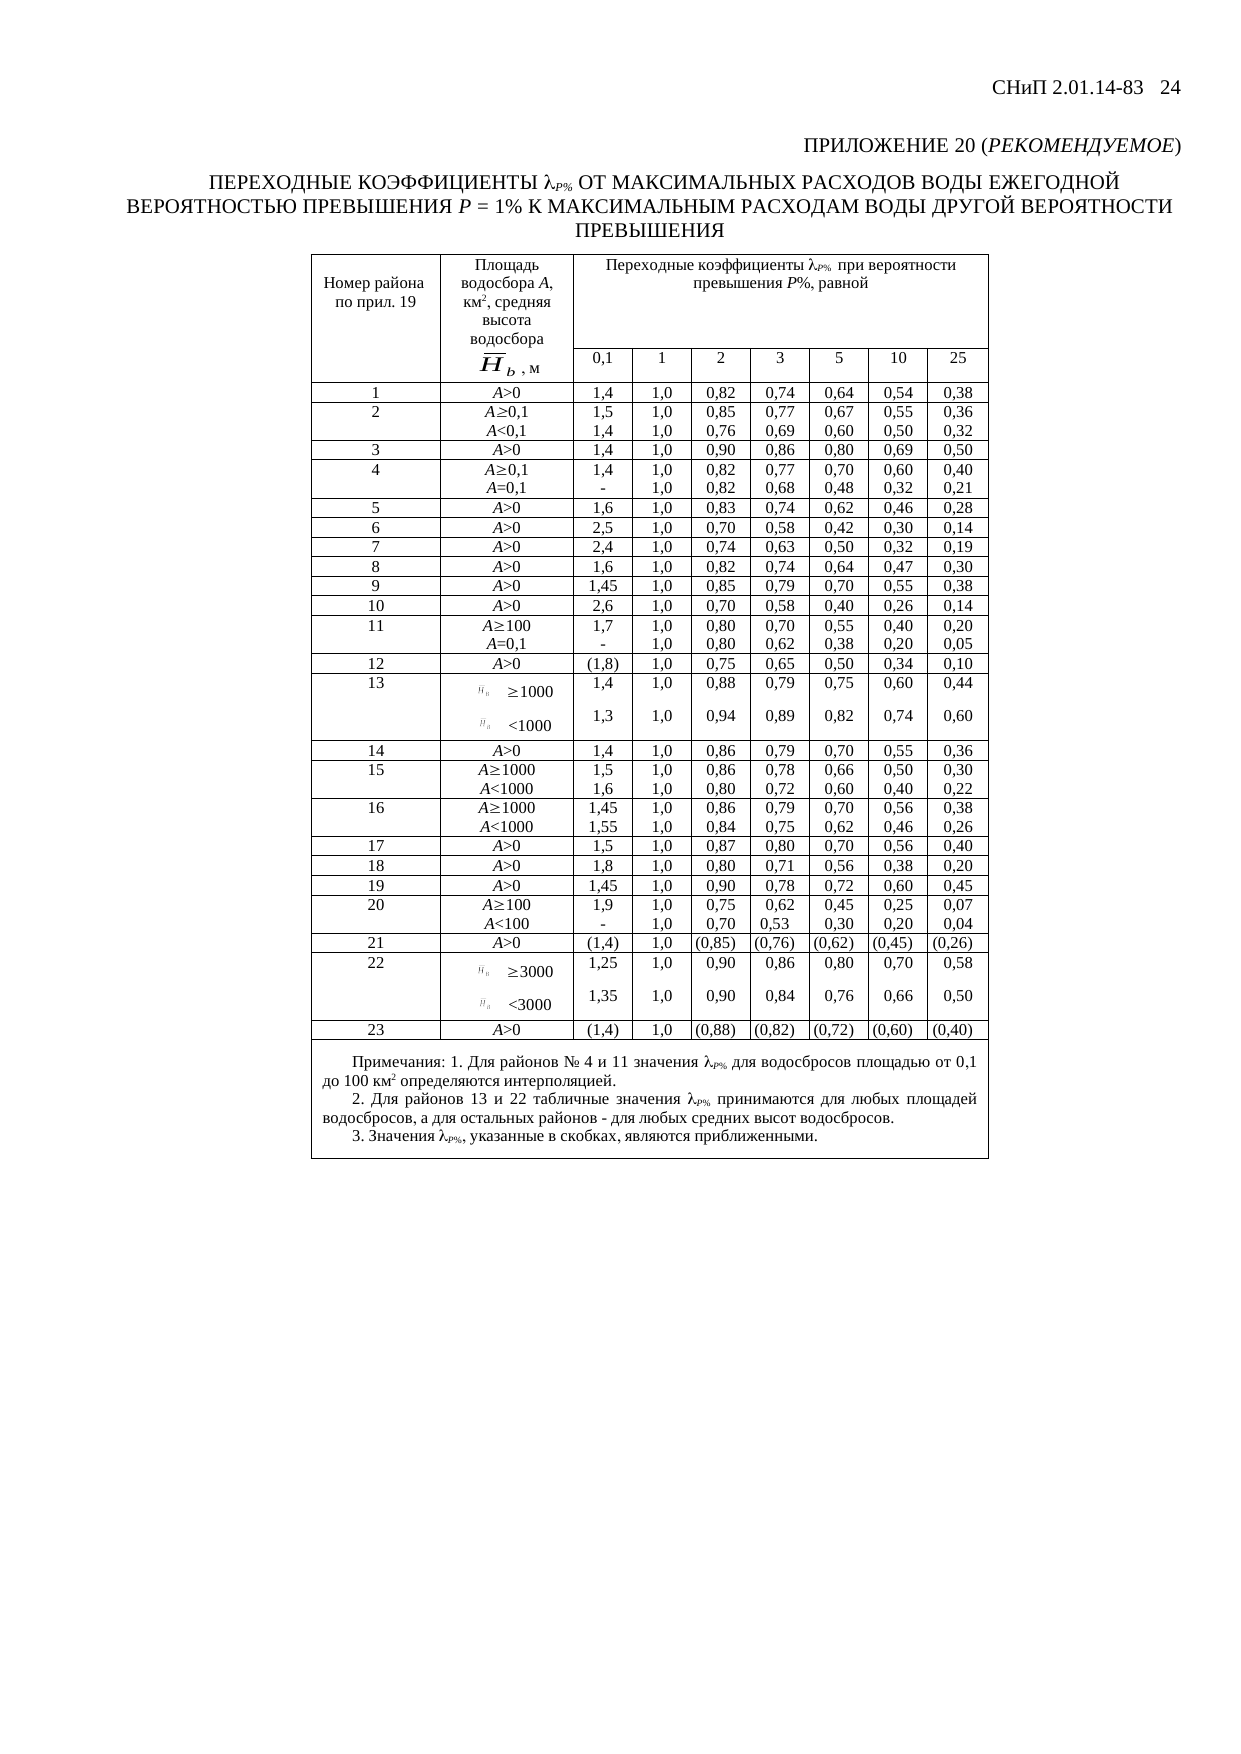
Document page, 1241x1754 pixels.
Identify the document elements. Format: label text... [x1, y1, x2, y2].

table_cell 0,80 [692, 779, 750, 798]
table_cell 23 [312, 1021, 440, 1039]
table_cell 0,62 [810, 817, 868, 836]
table_cell 4 [312, 460, 440, 479]
table_cell 0,69 [869, 441, 927, 459]
table_cell [312, 914, 440, 933]
table_cell 18 [312, 856, 440, 875]
table_cell 0,47 [869, 557, 927, 576]
table_cell 0,88 [692, 674, 750, 707]
table_cell А>0 [441, 596, 573, 615]
table_cell 1,8 [574, 856, 632, 875]
table_header Площадь водосбора А км2 средняя высота водосбора [441, 255, 573, 348]
table_cell 16 [312, 799, 440, 817]
table_cell 1 [312, 383, 440, 402]
table_cell 0,84 [751, 986, 809, 1019]
table_cell 17 [312, 837, 440, 855]
table_cell 1,0 [633, 596, 691, 615]
table_cell 1,3 [574, 707, 632, 740]
table_cell [312, 479, 440, 497]
table_cell 1,0 [633, 876, 691, 894]
table_cell А0,1 [441, 460, 573, 479]
table_cell 1,7 [574, 616, 632, 634]
table_cell 0,74 [751, 383, 809, 402]
table_cell 0,72 [810, 876, 868, 894]
table_cell 0,75 [692, 654, 750, 673]
table_cell А>0 [441, 837, 573, 855]
table_cell 0,74 [751, 557, 809, 576]
table_cell 0,55 [869, 403, 927, 421]
table_cell 0,34 [869, 654, 927, 673]
table_cell 0,62 [751, 635, 809, 653]
table_cell 1,6 [574, 779, 632, 798]
table_cell А100 [441, 616, 573, 634]
table_cell 0,56 [810, 856, 868, 875]
table_cell 0,90 [692, 876, 750, 894]
table_cell 0,40 [810, 596, 868, 615]
table_cell 1,45 [574, 799, 632, 817]
table_cell 1,0 [633, 654, 691, 673]
table_cell А>0 [441, 741, 573, 759]
table_cell 1,5 [574, 837, 632, 855]
table_cell 0,87 [692, 837, 750, 855]
table_cell <1000 [441, 707, 573, 740]
table_header Переходные коэффициенты Р% при вероятности превышения Р% равной [574, 255, 988, 348]
table_cell 1,0 [633, 856, 691, 875]
table_cell А=0,1 [441, 635, 573, 653]
table_cell А>0 [441, 499, 573, 517]
table_cell 0,38 [928, 577, 988, 595]
table_cell 0,56 [869, 799, 927, 817]
table_cell 1,9 [574, 896, 632, 914]
table_cell 0,69 [751, 421, 809, 440]
table_cell 25 [928, 349, 988, 382]
table_cell 0,60 [869, 876, 927, 894]
table_cell 10 [312, 596, 440, 615]
table_cell 0,50 [928, 441, 988, 459]
table_cell (0,88) [692, 1021, 750, 1039]
table_cell 0,54 [869, 383, 927, 402]
table_cell 0,30 [928, 761, 988, 779]
table_cell 0,46 [869, 499, 927, 517]
table_cell 1,35 [574, 986, 632, 1019]
table_cell 0,62 [751, 896, 809, 914]
table_cell 0,70 [692, 518, 750, 537]
table_cell 1,5 [574, 403, 632, 421]
table_cell (0,40) [928, 1021, 988, 1039]
table_cell 0,53 [751, 914, 809, 933]
table_cell [312, 817, 440, 836]
table_cell 1,0 [633, 896, 691, 914]
table_cell 0,80 [810, 441, 868, 459]
table_cell 0,28 [928, 499, 988, 517]
table_cell 1,0 [633, 403, 691, 421]
table_cell 0,20 [869, 914, 927, 933]
table_cell 0,79 [751, 741, 809, 759]
table_cell 0,70 [810, 837, 868, 855]
table_cell 13 [312, 674, 440, 707]
table_cell 0,65 [751, 654, 809, 673]
table_cell 0,82 [692, 460, 750, 479]
table_cell А>0 [441, 383, 573, 402]
table_cell 0,50 [928, 986, 988, 1019]
table_cell А<0,1 [441, 421, 573, 440]
table_cell 0,36 [928, 403, 988, 421]
table_cell А>0 [441, 654, 573, 673]
table_cell 0,38 [928, 383, 988, 402]
table_cell 0,79 [751, 799, 809, 817]
table_cell 0,70 [692, 914, 750, 933]
table_cell 1,45 [574, 577, 632, 595]
table_cell 0,77 [751, 403, 809, 421]
table_cell 19 [312, 876, 440, 894]
table_cell 1,0 [633, 557, 691, 576]
table_cell А>0 [441, 1021, 573, 1039]
table_cell 0,70 [810, 741, 868, 759]
table_cell 0,42 [810, 518, 868, 537]
table_cell А0,1 [441, 403, 573, 421]
table_cell 1,0 [633, 577, 691, 595]
table_cell 1,0 [633, 779, 691, 798]
table_cell 0,74 [692, 538, 750, 556]
table_cell 0,38 [810, 635, 868, 653]
table_cell 1,0 [633, 479, 691, 497]
table_cell А1000 [441, 761, 573, 779]
table_cell 5 [810, 349, 868, 382]
table_cell 2,4 [574, 538, 632, 556]
table_cell 0,80 [692, 635, 750, 653]
table_cell 1,4 [574, 383, 632, 402]
table_cell 1,25 [574, 953, 632, 986]
table_cell 20 [312, 896, 440, 914]
table_cell 0,94 [692, 707, 750, 740]
table_cell 0,75 [810, 674, 868, 707]
table_cell 1,0 [633, 421, 691, 440]
table_cell 0,60 [810, 779, 868, 798]
table_cell 1,4 [574, 741, 632, 759]
table_cell 0,86 [751, 953, 809, 986]
text ПРИЛОЖЕНИЕ 20 (РЕКОМЕНДУЕМОЕ) [118, 133, 1181, 157]
table_cell 0,66 [810, 761, 868, 779]
table_cell Примечания 1. Для районов № 4 и 11 значения Р% для водосбросов площадью от 01 до 100 км2 определяются интерполяцией. 2. Для районов 13 и 22 табличные значения Р% принимаются для любых площадей водосбросов а для остальных районов - для любых средних высот водосбросов. 3. Значения Р% указанные в скобках являются приближенными. [312, 1040, 988, 1158]
table_cell 1,0 [633, 518, 691, 537]
table_cell 0,64 [810, 383, 868, 402]
table_cell 0,82 [692, 479, 750, 497]
table_cell 0,80 [692, 856, 750, 875]
table_cell (0,76) [751, 934, 809, 952]
table_cell 0,56 [869, 837, 927, 855]
table_cell (0,82) [751, 1021, 809, 1039]
table_cell <3000 [441, 986, 573, 1019]
table_cell 1,45 [574, 876, 632, 894]
table_cell 1,0 [633, 674, 691, 707]
table_cell 1 [633, 349, 691, 382]
table_cell 1,0 [633, 986, 691, 1019]
table_cell 0,82 [692, 557, 750, 576]
table_cell 0,45 [810, 896, 868, 914]
table_cell 0,84 [692, 817, 750, 836]
table_cell 0,40 [928, 460, 988, 479]
table_cell 0,85 [692, 403, 750, 421]
table_cell 7 [312, 538, 440, 556]
table_cell 2 [312, 403, 440, 421]
table_cell 2 [692, 349, 750, 382]
table_cell 0,86 [692, 799, 750, 817]
table_cell 0,38 [928, 799, 988, 817]
table_cell 0,04 [928, 914, 988, 933]
table_cell 12 [312, 654, 440, 673]
table_cell 1,0 [633, 441, 691, 459]
table_cell 0,44 [928, 674, 988, 707]
table_cell 1,0 [633, 761, 691, 779]
table_cell (1,4) [574, 1021, 632, 1039]
table_cell - [574, 479, 632, 497]
table_cell [312, 707, 440, 740]
table_cell 1,5 [574, 761, 632, 779]
table_cell 0,20 [928, 616, 988, 634]
table_cell 1,4 [574, 421, 632, 440]
table_cell (1,8) [574, 654, 632, 673]
table_cell 0,89 [751, 707, 809, 740]
table_cell 0,64 [810, 557, 868, 576]
table_cell 0,77 [751, 460, 809, 479]
table_cell 0,86 [692, 741, 750, 759]
table_cell 0,75 [692, 896, 750, 914]
table_cell 10 [869, 349, 927, 382]
table_cell 0,22 [928, 779, 988, 798]
table_cell (0,60) [869, 1021, 927, 1039]
table_cell 0,30 [869, 518, 927, 537]
table_cell 1,6 [574, 557, 632, 576]
table_cell 0,55 [810, 616, 868, 634]
table_cell 0,76 [692, 421, 750, 440]
table_cell 0,82 [692, 383, 750, 402]
table_cell 0,07 [928, 896, 988, 914]
table_cell 1,0 [633, 383, 691, 402]
table_cell 0,70 [692, 596, 750, 615]
table_cell (0,45) [869, 934, 927, 952]
table_cell 0,50 [810, 654, 868, 673]
table_cell 0,32 [869, 538, 927, 556]
table_cell 0,86 [692, 761, 750, 779]
text ПЕРЕХОДНЫЕ КОЭФФИЦИЕНТЫ Р% ОТ МАКСИМАЛЬНЫХ РАСХОДОВ ВОДЫ ЕЖЕГОДНОЙ ВЕРОЯТНОСТЬЮ ПРЕВЫШЕНИЯ Р = 1% К МАКСИМАЛЬНЫМ РАСХОДАМ ВОДЫ ДРУГОЙ ВЕРОЯТНОСТИ ПРЕВЫШЕНИЯ [118, 169, 1181, 242]
table_cell [312, 421, 440, 440]
table_cell А=0,1 [441, 479, 573, 497]
table_cell 0,55 [869, 577, 927, 595]
table_cell 0,48 [810, 479, 868, 497]
table_cell 0,58 [751, 596, 809, 615]
table_cell 0,74 [869, 707, 927, 740]
table_cell 1,4 [574, 460, 632, 479]
table_cell 0,62 [810, 499, 868, 517]
table_cell 0,71 [751, 856, 809, 875]
table_cell 1,0 [633, 1021, 691, 1039]
table_cell 0,80 [692, 616, 750, 634]
table_cell 0,90 [692, 953, 750, 986]
table_cell 2,6 [574, 596, 632, 615]
table_cell 0,70 [810, 460, 868, 479]
table_cell 6 [312, 518, 440, 537]
table_cell 0,58 [928, 953, 988, 986]
table_cell А<1000 [441, 779, 573, 798]
table_cell 0,60 [869, 674, 927, 707]
table_cell 0,70 [810, 577, 868, 595]
table_cell 1,0 [633, 741, 691, 759]
table_cell 0,67 [810, 403, 868, 421]
table_cell 0,36 [928, 741, 988, 759]
table_cell 1,0 [633, 460, 691, 479]
table_cell 0,14 [928, 518, 988, 537]
table_header Номер района по прил. 19 [312, 255, 440, 348]
table_cell А>0 [441, 934, 573, 952]
table_cell 1,0 [633, 934, 691, 952]
table_cell А>0 [441, 557, 573, 576]
table_cell 0,40 [928, 837, 988, 855]
table_cell 0,63 [751, 538, 809, 556]
table_cell А<100 [441, 914, 573, 933]
table_cell 1,55 [574, 817, 632, 836]
table_cell 0,60 [928, 707, 988, 740]
table_cell 0,05 [928, 635, 988, 653]
table_cell 0,58 [751, 518, 809, 537]
table_cell 1,0 [633, 837, 691, 855]
table_cell А>0 [441, 577, 573, 595]
table_cell 0,32 [928, 421, 988, 440]
table_cell 0,60 [869, 460, 927, 479]
table_cell 0,1 [574, 349, 632, 382]
table_cell - [574, 635, 632, 653]
table_cell А>0 [441, 876, 573, 894]
table_cell 0,26 [869, 596, 927, 615]
table_cell [312, 348, 440, 382]
table_cell 0,60 [810, 421, 868, 440]
table_cell 0,25 [869, 896, 927, 914]
table_cell 0,83 [692, 499, 750, 517]
table_cell 0,70 [751, 616, 809, 634]
table_cell 11 [312, 616, 440, 634]
table_cell (0,62) [810, 934, 868, 952]
table_cell (1,4) [574, 934, 632, 952]
table_cell 0,26 [928, 817, 988, 836]
table_cell 1,4 [574, 441, 632, 459]
table_cell А>0 [441, 518, 573, 537]
table_cell 0,38 [869, 856, 927, 875]
table_cell 0,20 [928, 856, 988, 875]
table_cell А>0 [441, 441, 573, 459]
table_cell  м [441, 348, 573, 382]
table_cell 22 [312, 953, 440, 986]
table_cell 0,30 [928, 557, 988, 576]
table_cell 0,72 [751, 779, 809, 798]
table_cell 0,79 [751, 577, 809, 595]
table_cell А100 [441, 896, 573, 914]
table_cell 8 [312, 557, 440, 576]
table_cell 0,14 [928, 596, 988, 615]
table_cell 0,90 [692, 441, 750, 459]
table_cell 0,82 [810, 707, 868, 740]
table_cell 9 [312, 577, 440, 595]
table_cell 0,40 [869, 779, 927, 798]
table_cell 0,68 [751, 479, 809, 497]
table_cell 0,50 [810, 538, 868, 556]
table_cell 0,78 [751, 876, 809, 894]
table_cell А<1000 [441, 817, 573, 836]
table_cell 2,5 [574, 518, 632, 537]
table_cell 0,50 [869, 421, 927, 440]
table_cell 14 [312, 741, 440, 759]
table_cell 1,0 [633, 914, 691, 933]
table_cell 0,74 [751, 499, 809, 517]
table_cell 0,79 [751, 674, 809, 707]
table_cell [312, 986, 440, 1019]
table_cell А>0 [441, 856, 573, 875]
table_cell 1,0 [633, 707, 691, 740]
table_cell 21 [312, 934, 440, 952]
table_cell 0,50 [869, 761, 927, 779]
table_cell (0,85) [692, 934, 750, 952]
table_cell 1000 [441, 674, 573, 707]
table_cell 1,0 [633, 953, 691, 986]
table_cell 1,0 [633, 499, 691, 517]
table_cell 0,55 [869, 741, 927, 759]
table_cell 0,10 [928, 654, 988, 673]
table_cell 0,76 [810, 986, 868, 1019]
table_cell 0,75 [751, 817, 809, 836]
table_cell 1,0 [633, 635, 691, 653]
table_cell 0,40 [869, 616, 927, 634]
table_cell 1,0 [633, 799, 691, 817]
table_cell [312, 635, 440, 653]
table_cell 0,19 [928, 538, 988, 556]
table_cell 0,46 [869, 817, 927, 836]
table_cell 0,80 [810, 953, 868, 986]
table_cell 0,45 [928, 876, 988, 894]
table_cell 0,80 [751, 837, 809, 855]
table_cell 1,6 [574, 499, 632, 517]
table_cell 15 [312, 761, 440, 779]
table_cell (0,26) [928, 934, 988, 952]
table_cell 1,0 [633, 817, 691, 836]
table_cell 0,66 [869, 986, 927, 1019]
table_cell 3 [312, 441, 440, 459]
table_cell 5 [312, 499, 440, 517]
table_cell 0,85 [692, 577, 750, 595]
table_cell 3000 [441, 953, 573, 986]
table_cell А1000 [441, 799, 573, 817]
table_cell 0,86 [751, 441, 809, 459]
table_cell [312, 779, 440, 798]
table_cell 0,21 [928, 479, 988, 497]
table_cell А>0 [441, 538, 573, 556]
table_cell 1,4 [574, 674, 632, 707]
table_cell 0,70 [810, 799, 868, 817]
table_cell 0,70 [869, 953, 927, 986]
table_cell 1,0 [633, 538, 691, 556]
table_cell - [574, 914, 632, 933]
table_cell 0,30 [810, 914, 868, 933]
table_cell 0,32 [869, 479, 927, 497]
table_cell 0,78 [751, 761, 809, 779]
table_cell 1,0 [633, 616, 691, 634]
table_cell 0,20 [869, 635, 927, 653]
table_cell 0,90 [692, 986, 750, 1019]
table_cell 3 [751, 349, 809, 382]
table_cell (0,72) [810, 1021, 868, 1039]
